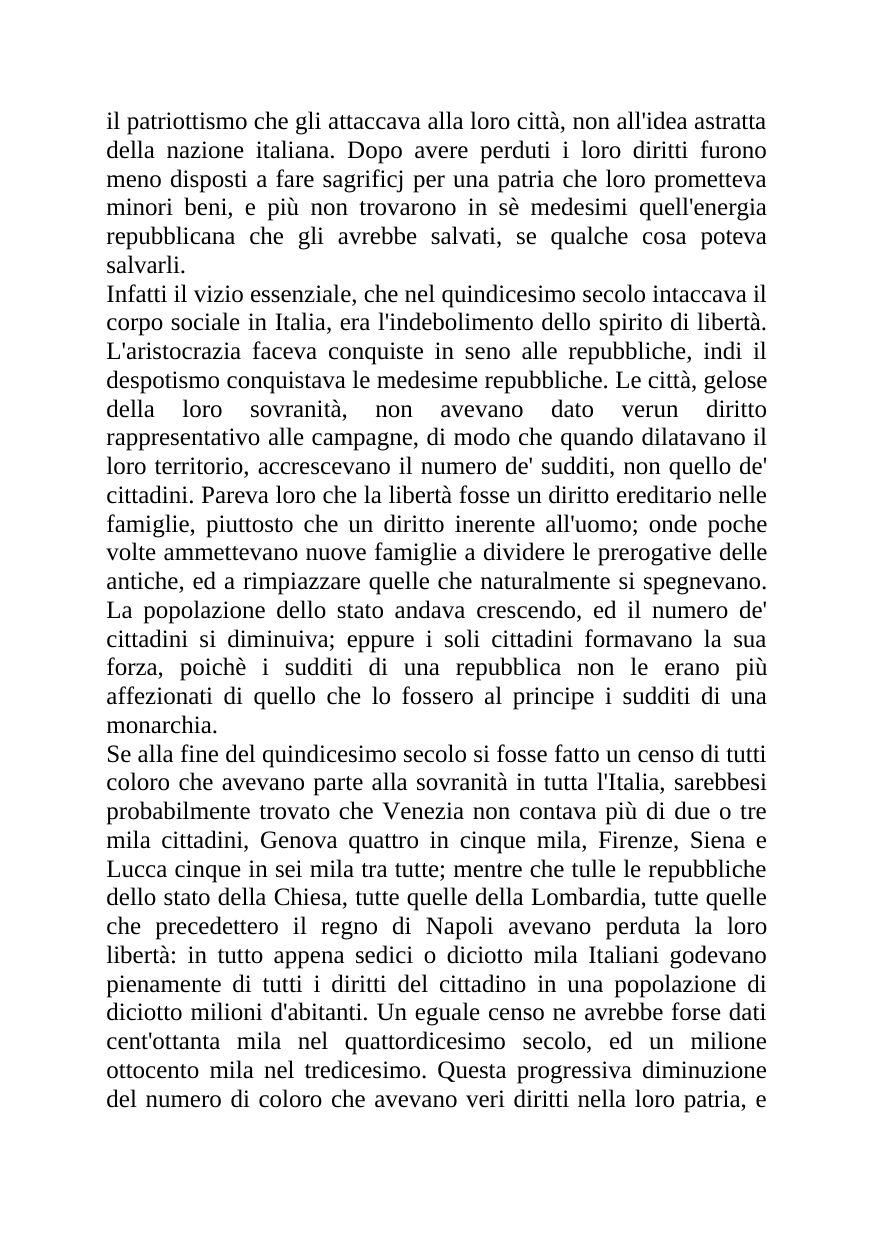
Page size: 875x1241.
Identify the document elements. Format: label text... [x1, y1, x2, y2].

text Infatti il vizio essenziale, che nel quindicesimo secolo intaccava il corpo sociale in Italia, era l'indebolimento dello spirito di libertà. L'aristocrazia faceva conquiste in seno alle repubbliche, indi il despotismo conquistava le medesime repubbliche. Le città, gelose della loro sovranità, non avevano dato verun diritto rappresentativo alle campagne, di modo che quando dilatavano il loro territorio, accrescevano il numero de' sudditi, non quello de' cittadini. Pareva loro che la libertà fosse un diritto ereditario nelle famiglie, piuttosto che un diritto inerente all'uomo; onde poche volte ammettevano nuove famiglie a dividere le prerogative delle antiche, ed a rimpiazzare quelle che naturalmente si spegnevano. La popolazione dello stato andava crescendo, ed il numero de' cittadini si diminuiva; eppure i soli cittadini formavano la sua forza, poichè i sudditi di una repubblica non le erano più affezionati di quello che lo fossero al principe i sudditi di una monarchia. [106, 279, 768, 739]
text Se alla fine del quindicesimo secolo si fosse fatto un censo di tutti coloro che avevano parte alla sovranità in tutta l'Italia, sarebbesi probabilmente trovato che Venezia non contava più di due o tre mila cittadini, Genova quattro in cinque mila, Firenze, Siena e Lucca cinque in sei mila tra tutte; mentre che tulle le repubbliche dello stato della Chiesa, tutte quelle della Lombardia, tutte quelle che precedettero il regno di Napoli avevano perduta la loro libertà: in tutto appena sedici o diciotto mila Italiani godevano pienamente di tutti i diritti del cittadino in una popolazione di diciotto milioni d'abitanti. Un eguale censo ne avrebbe forse dati cent'ottanta mila nel quattordicesimo secolo, ed un milione ottocento mila nel tredicesimo. Questa progressiva diminuzione del numero di coloro che avevano veri diritti nella loro patria, e [106, 739, 768, 1112]
text il patriottismo che gli attaccava alla loro città, non all'idea astratta della nazione italiana. Dopo avere perduti i loro diritti furono meno disposti a fare sagrificj per una patria che loro prometteva minori beni, e più non trovarono in sè medesimi quell'energia repubblicana che gli avrebbe salvati, se qualche cosa poteva salvarli. [106, 106, 768, 279]
